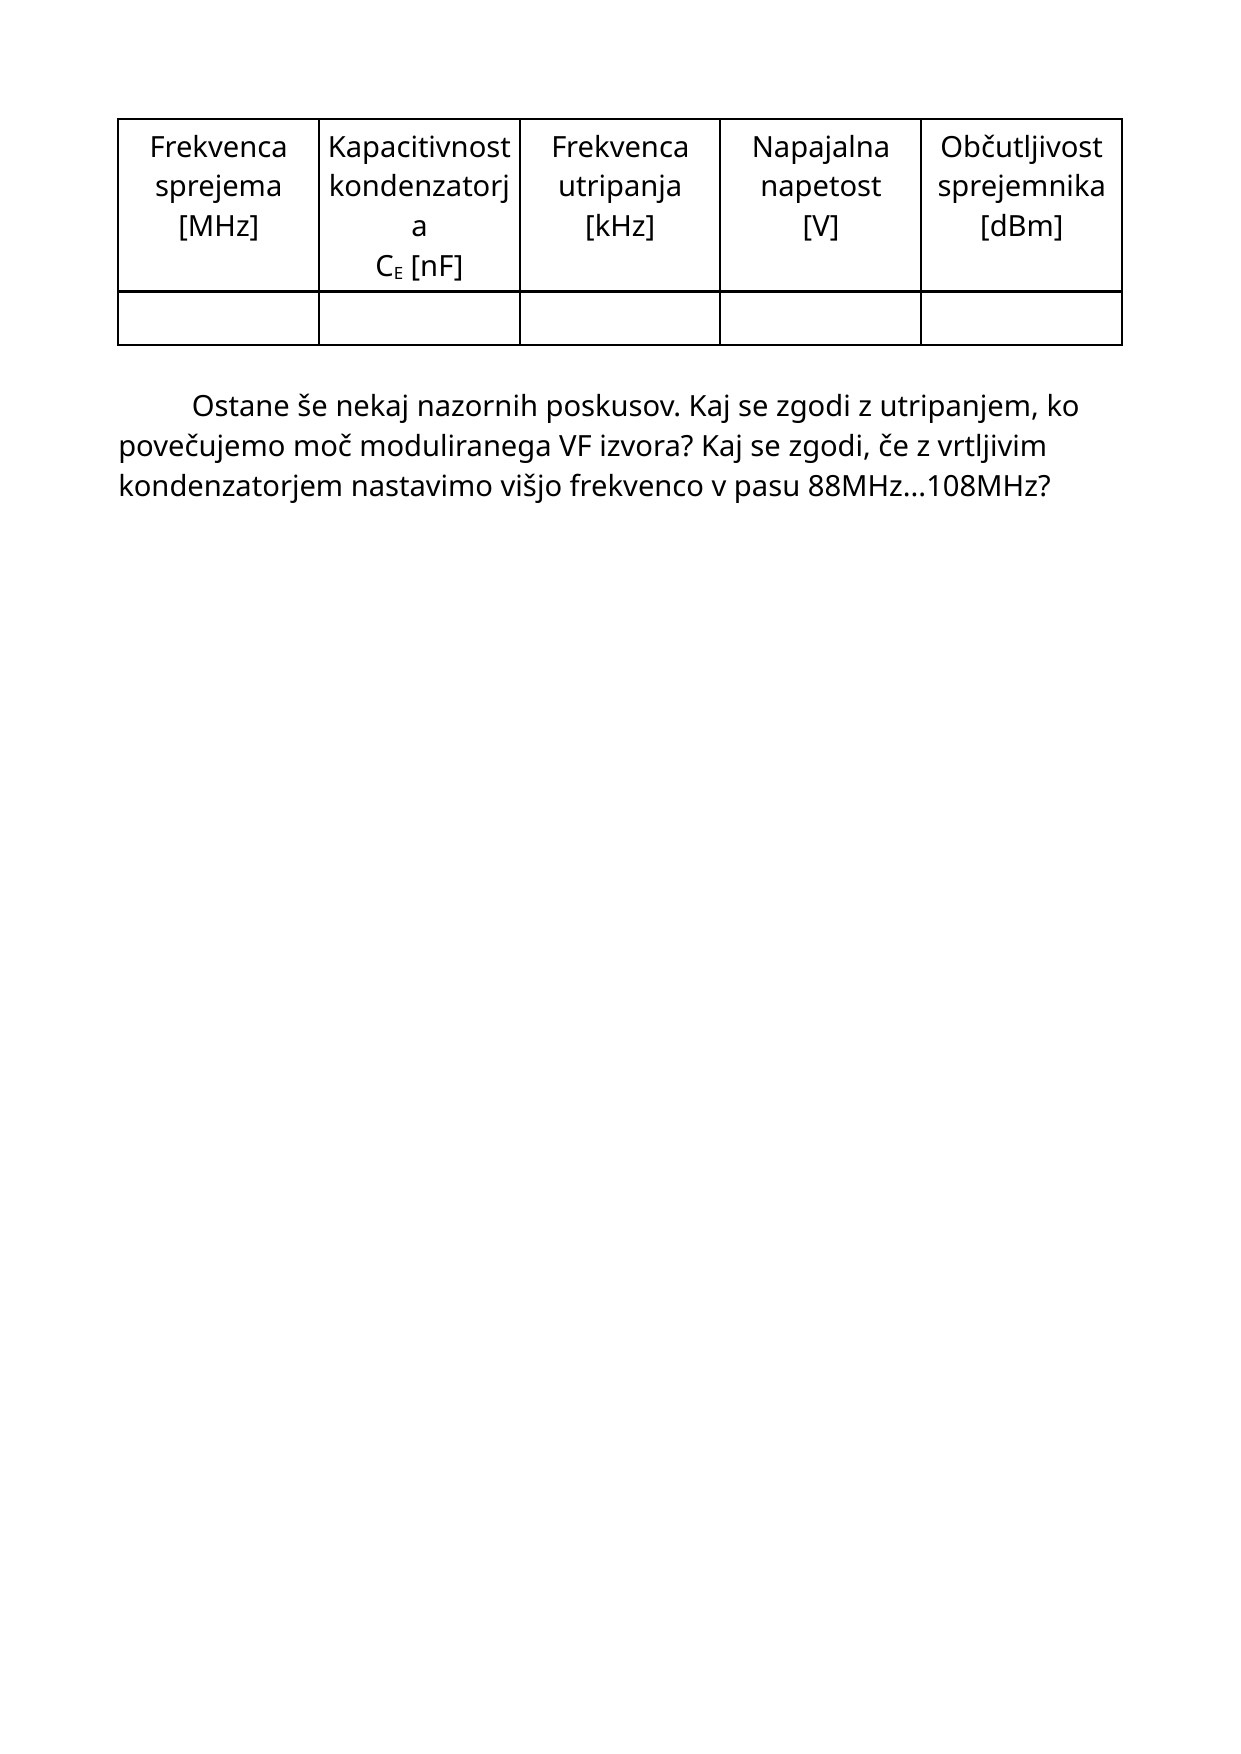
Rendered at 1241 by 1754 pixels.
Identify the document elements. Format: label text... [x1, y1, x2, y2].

table_cell [119, 293, 318, 344]
table_cell [922, 293, 1121, 344]
table_cell [320, 293, 519, 344]
table_header Frekvenca utripanja [kHz] [521, 120, 719, 290]
table_header Napajalna napetost [V] [721, 120, 920, 290]
table_cell [521, 293, 719, 344]
table_cell [721, 293, 920, 344]
table_header Občutljivost sprejemnika [dBm] [922, 120, 1121, 290]
table_header Frekvenca sprejema [MHz] [119, 120, 318, 290]
text Ostane še nekaj nazornih poskusov. Kaj se zgodi z utripanjem, ko povečujemo moč moduliranega VF izvora? Kaj se zgodi, če z vrtljivim kondenzatorjem nastavimo višjo frekvenco v pasu 88MHz...108MHz? [118, 385, 1122, 504]
table_header Kapacitivnost kondenzatorja CE [nF] [320, 120, 519, 290]
